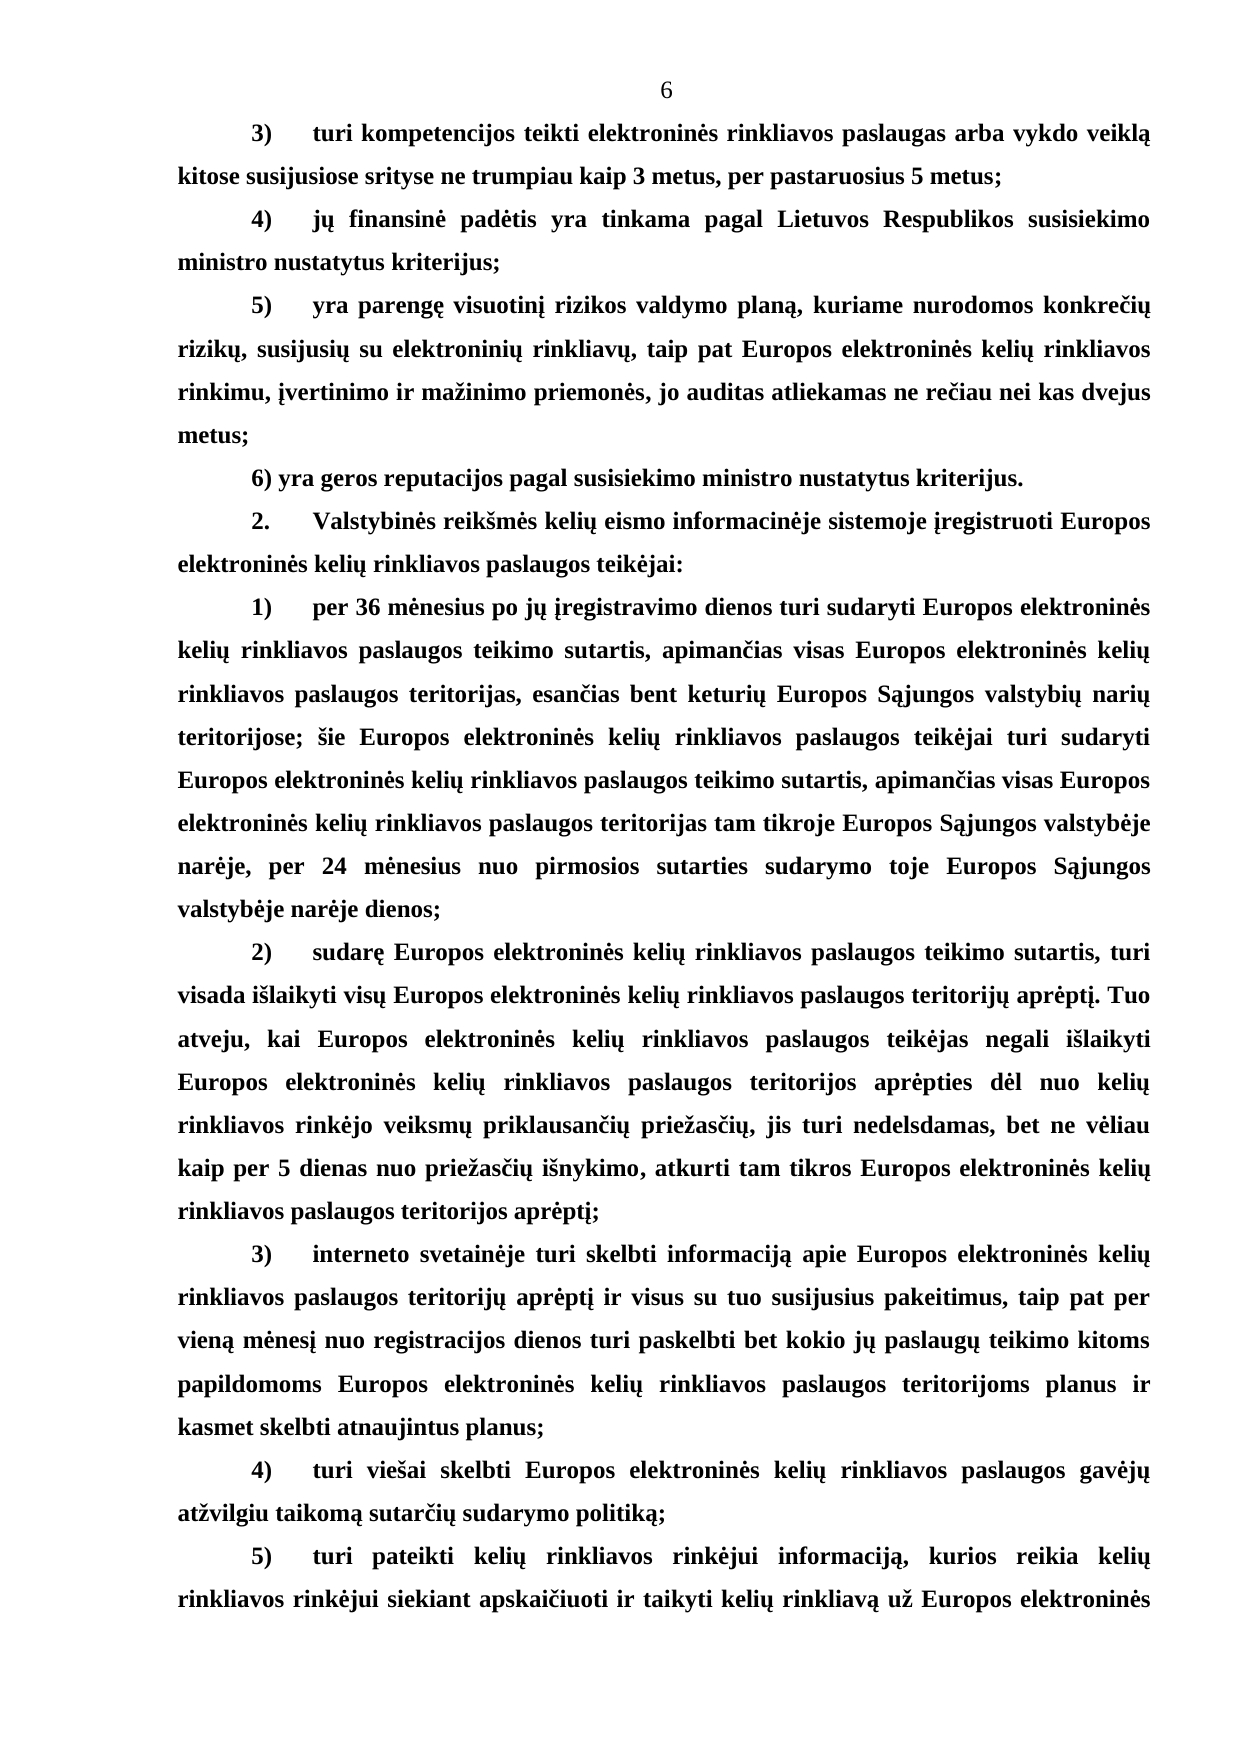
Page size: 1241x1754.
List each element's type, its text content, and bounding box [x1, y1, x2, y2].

text 4) turi viešai skelbti Europos elektroninės kelių rinkliavos paslaugos gavėjų atžvilgiu taikomą sutarčių sudarymo politiką; [177, 1455, 1152, 1527]
text 1) per 36 mėnesius po jų įregistravimo dienos turi sudaryti Europos elektroninės kelių rinkliavos paslaugos teikimo sutartis, apimančias visas Europos elektroninės kelių rinkliavos paslaugos teritorijas, esančias bent keturių Europos Sąjungos valstybių narių teritorijose; šie Europos elektroninės kelių rinkliavos paslaugos teikėjai turi sudaryti Europos elektroninės kelių rinkliavos paslaugos teikimo sutartis, apimančias visas Europos elektroninės kelių rinkliavos paslaugos teritorijas tam tikroje Europos Sąjungos valstybėje narėje, per 24 mėnesius nuo pirmosios sutarties sudarymo toje Europos Sąjungos valstybėje narėje dienos; [177, 592, 1152, 923]
text 6) yra geros reputacijos pagal susisiekimo ministro nustatytus kriterijus. [251, 463, 1152, 492]
text 2) sudarę Europos elektroninės kelių rinkliavos paslaugos teikimo sutartis, turi visada išlaikyti visų Europos elektroninės kelių rinkliavos paslaugos teritorijų aprėptį. Tuo atveju, kai Europos elektroninės kelių rinkliavos paslaugos teikėjas negali išlaikyti Europos elektroninės kelių rinkliavos paslaugos teritorijos aprėpties dėl nuo kelių rinkliavos rinkėjo veiksmų priklausančių priežasčių, jis turi nedelsdamas, bet ne vėliau kaip per 5 dienas nuo priežasčių išnykimo, atkurti tam tikros Europos elektroninės kelių rinkliavos paslaugos teritorijos aprėptį; [177, 937, 1152, 1225]
text 4) jų finansinė padėtis yra tinkama pagal Lietuvos Respublikos susisiekimo ministro nustatytus kriterijus; [177, 204, 1152, 276]
text 2. Valstybinės reikšmės kelių eismo informacinėje sistemoje įregistruoti Europos elektroninės kelių rinkliavos paslaugos teikėjai: [177, 506, 1152, 578]
text 3) interneto svetainėje turi skelbti informaciją apie Europos elektroninės kelių rinkliavos paslaugos teritorijų aprėptį ir visus su tuo susijusius pakeitimus, taip pat per vieną mėnesį nuo registracijos dienos turi paskelbti bet kokio jų paslaugų teikimo kitoms papildomoms Europos elektroninės kelių rinkliavos paslaugos teritorijoms planus ir kasmet skelbti atnaujintus planus; [177, 1239, 1152, 1441]
text 5) yra parengę visuotinį rizikos valdymo planą, kuriame nurodomos konkrečių rizikų, susijusių su elektroninių rinkliavų, taip pat Europos elektroninės kelių rinkliavos rinkimu, įvertinimo ir mažinimo priemonės, jo auditas atliekamas ne rečiau nei kas dvejus metus; [177, 291, 1152, 449]
text 5) turi pateikti kelių rinkliavos rinkėjui informaciją, kurios reikia kelių rinkliavos rinkėjui siekiant apskaičiuoti ir taikyti kelių rinkliavą už Europos elektroninės [177, 1541, 1152, 1613]
text 3) turi kompetencijos teikti elektroninės rinkliavos paslaugas arba vykdo veiklą kitose susijusiose srityse ne trumpiau kaip 3 metus, per pastaruosius 5 metus; [177, 118, 1152, 190]
